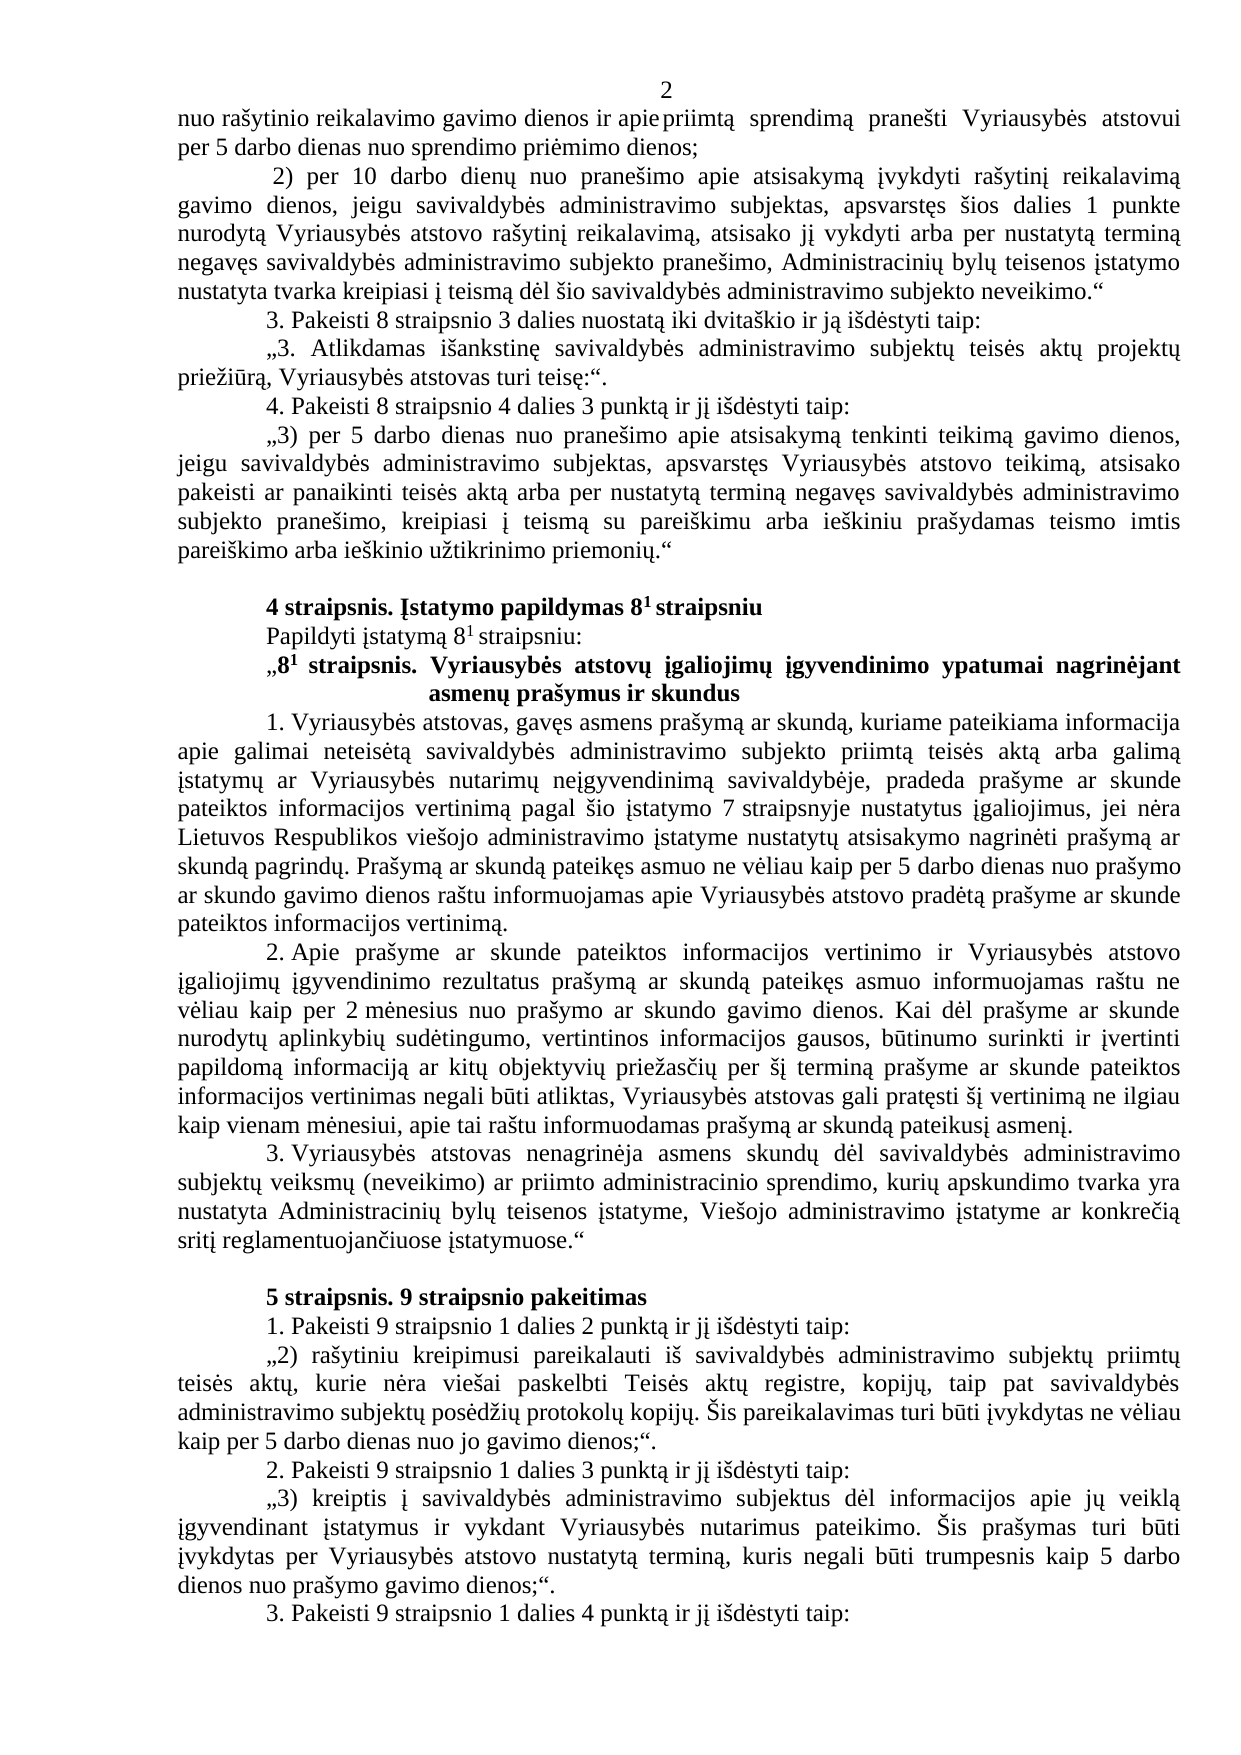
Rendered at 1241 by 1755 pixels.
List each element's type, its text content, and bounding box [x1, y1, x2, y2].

text 4. Pakeisti 8 straipsnio 4 dalies 3 punktą ir jį išdėstyti taip: [177, 391, 1181, 420]
text 2. Apie prašyme ar skunde pateiktos informacijos vertinimo ir Vyriausybės atstovo įgaliojimų įgyvendinimo rezultatus prašymą ar skundą pateikęs asmuo informuojamas raštu ne vėliau kaip per 2 mėnesius nuo prašymo ar skundo gavimo dienos. Kai dėl prašyme ar skunde nurodytų aplinkybių sudėtingumo, vertintinos informacijos gausos, būtinumo surinkti ir įvertinti papildomą informaciją ar kitų objektyvių priežasčių per šį terminą prašyme ar skunde pateiktos informacijos vertinimas negali būti atliktas, Vyriausybės atstovas gali pratęsti šį vertinimą ne ilgiau kaip vienam mėnesiui, apie tai raštu informuodamas prašymą ar skundą pateikusį asmenį. [177, 937, 1181, 1138]
text 5 straipsnis. 9 straipsnio pakeitimas [177, 1282, 1181, 1311]
text „3. Atlikdamas išankstinę savivaldybės administravimo subjektų teisės aktų projektų priežiūrą, Vyriausybės atstovas turi teisę:“. [177, 333, 1181, 391]
text „3) per 5 darbo dienas nuo pranešimo apie atsisakymą tenkinti teikimą gavimo dienos, jeigu savivaldybės administravimo subjektas, apsvarstęs Vyriausybės atstovo teikimą, atsisako pakeisti ar panaikinti teisės aktą arba per nustatytą terminą negavęs savivaldybės administravimo subjekto pranešimo, kreipiasi į teismą su pareiškimu arba ieškiniu prašydamas teismo imtis pareiškimo arba ieškinio užtikrinimo priemonių.“ [177, 420, 1181, 563]
text 3. Vyriausybės atstovas nenagrinėja asmens skundų dėl savivaldybės administravimo subjektų veiksmų (neveikimo) ar priimto administracinio sprendimo, kurių apskundimo tvarka yra nustatyta Administracinių bylų teisenos įstatyme, Viešojo administravimo įstatyme ar konkrečią sritį reglamentuojančiuose įstatymuose.“ [177, 1138, 1181, 1253]
text 4 straipsnis. Įstatymo papildymas 81 straipsniu [177, 592, 1181, 621]
text „81 straipsnis. Vyriausybės atstovų įgaliojimų įgyvendinimo ypatumai nagrinėjant asmenų prašymus ir skundus [266, 650, 1181, 707]
text 3. Pakeisti 8 straipsnio 3 dalies nuostatą iki dvitaškio ir ją išdėstyti taip: [177, 305, 1181, 333]
text 1. Vyriausybės atstovas, gavęs asmens prašymą ar skundą, kuriame pateikiama informacija apie galimai neteisėtą savivaldybės administravimo subjekto priimtą teisės aktą arba galimą įstatymų ar Vyriausybės nutarimų neįgyvendinimą savivaldybėje, pradeda prašyme ar skunde pateiktos informacijos vertinimą pagal šio įstatymo 7 straipsnyje nustatytus įgaliojimus, jei nėra Lietuvos Respublikos viešojo administravimo įstatyme nustatytų atsisakymo nagrinėti prašymą ar skundą pagrindų. Prašymą ar skundą pateikęs asmuo ne vėliau kaip per 5 darbo dienas nuo prašymo ar skundo gavimo dienos raštu informuojamas apie Vyriausybės atstovo pradėtą prašyme ar skunde pateiktos informacijos vertinimą. [177, 707, 1181, 937]
text „2) rašytiniu kreipimusi pareikalauti iš savivaldybės administravimo subjektų priimtų teisės aktų, kurie nėra viešai paskelbti Teisės aktų registre, kopijų, taip pat savivaldybės administravimo subjektų posėdžių protokolų kopijų. Šis pareikalavimas turi būti įvykdytas ne vėliau kaip per 5 darbo dienas nuo jo gavimo dienos;“. [177, 1340, 1181, 1455]
text „3) kreiptis į savivaldybės administravimo subjektus dėl informacijos apie jų veiklą įgyvendinant įstatymus ir vykdant Vyriausybės nutarimus pateikimo. Šis prašymas turi būti įvykdytas per Vyriausybės atstovo nustatytą terminą, kuris negali būti trumpesnis kaip 5 darbo dienos nuo prašymo gavimo dienos;“. [177, 1483, 1181, 1598]
text nuo rašytinio reikalavimo gavimo dienos ir apie priimtą sprendimą pranešti Vyriausybės atstovui per 5 darbo dienas nuo sprendimo priėmimo dienos; [177, 103, 1181, 161]
text 2. Pakeisti 9 straipsnio 1 dalies 3 punktą ir jį išdėstyti taip: [177, 1455, 1181, 1483]
text Papildyti įstatymą 81 straipsniu: [177, 621, 1181, 650]
text 1. Pakeisti 9 straipsnio 1 dalies 2 punktą ir jį išdėstyti taip: [177, 1311, 1181, 1340]
text 3. Pakeisti 9 straipsnio 1 dalies 4 punktą ir jį išdėstyti taip: [177, 1598, 1181, 1627]
text 2) per 10 darbo dienų nuo pranešimo apie atsisakymą įvykdyti rašytinį reikalavimą gavimo dienos, jeigu savivaldybės administravimo subjektas, apsvarstęs šios dalies 1 punkte nurodytą Vyriausybės atstovo rašytinį reikalavimą, atsisako jį vykdyti arba per nustatytą terminą negavęs savivaldybės administravimo subjekto pranešimo, Administracinių bylų teisenos įstatymo nustatyta tvarka kreipiasi į teismą dėl šio savivaldybės administravimo subjekto neveikimo.“ [177, 161, 1181, 305]
